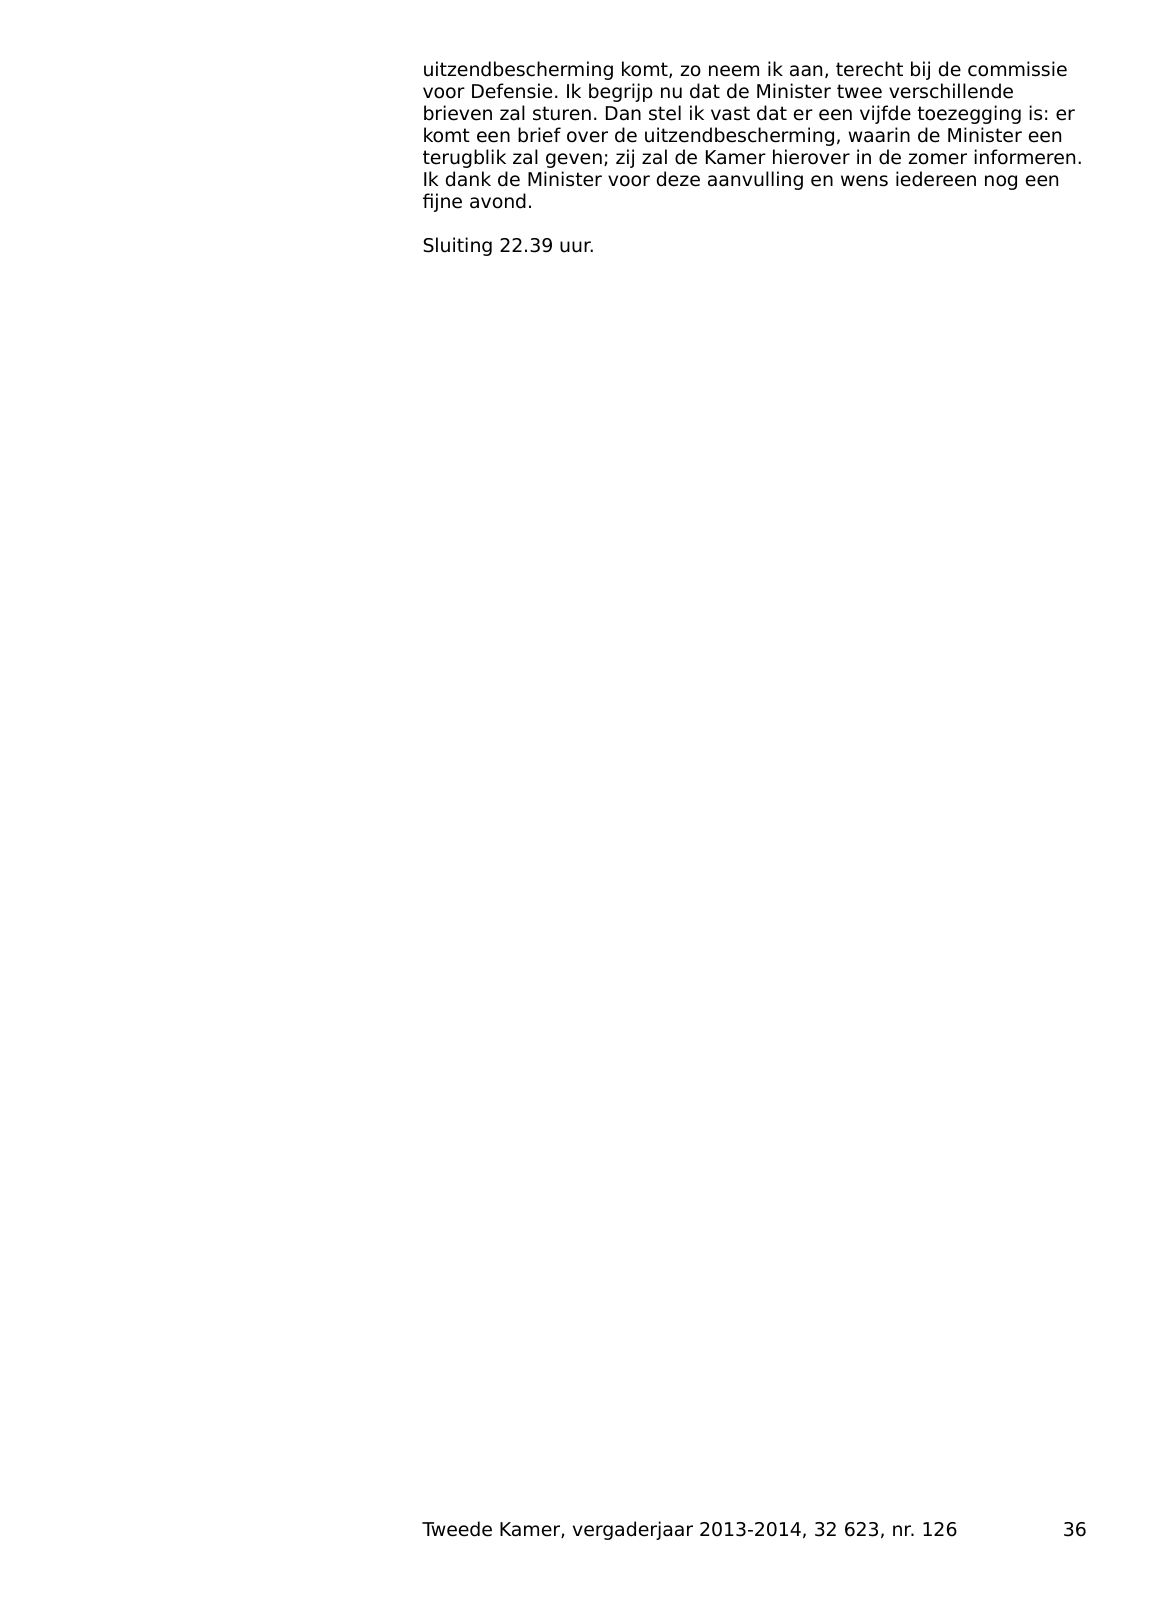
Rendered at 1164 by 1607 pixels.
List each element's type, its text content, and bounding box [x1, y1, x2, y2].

text Sluiting 22.39 uur. [422, 235, 1087, 257]
text uitzendbescherming komt, zo neem ik aan, terecht bij de commissie voor Defensie. Ik begrijp nu dat de Minister twee verschillende brieven zal sturen. Dan stel ik vast dat er een vijfde toezegging is: er komt een brief over de uitzendbescherming, waarin de Minister een terugblik zal geven; zij zal de Kamer hierover in de zomer informeren. Ik dank de Minister voor deze aanvulling en wens iedereen nog een fijne avond. [422, 59, 1087, 213]
